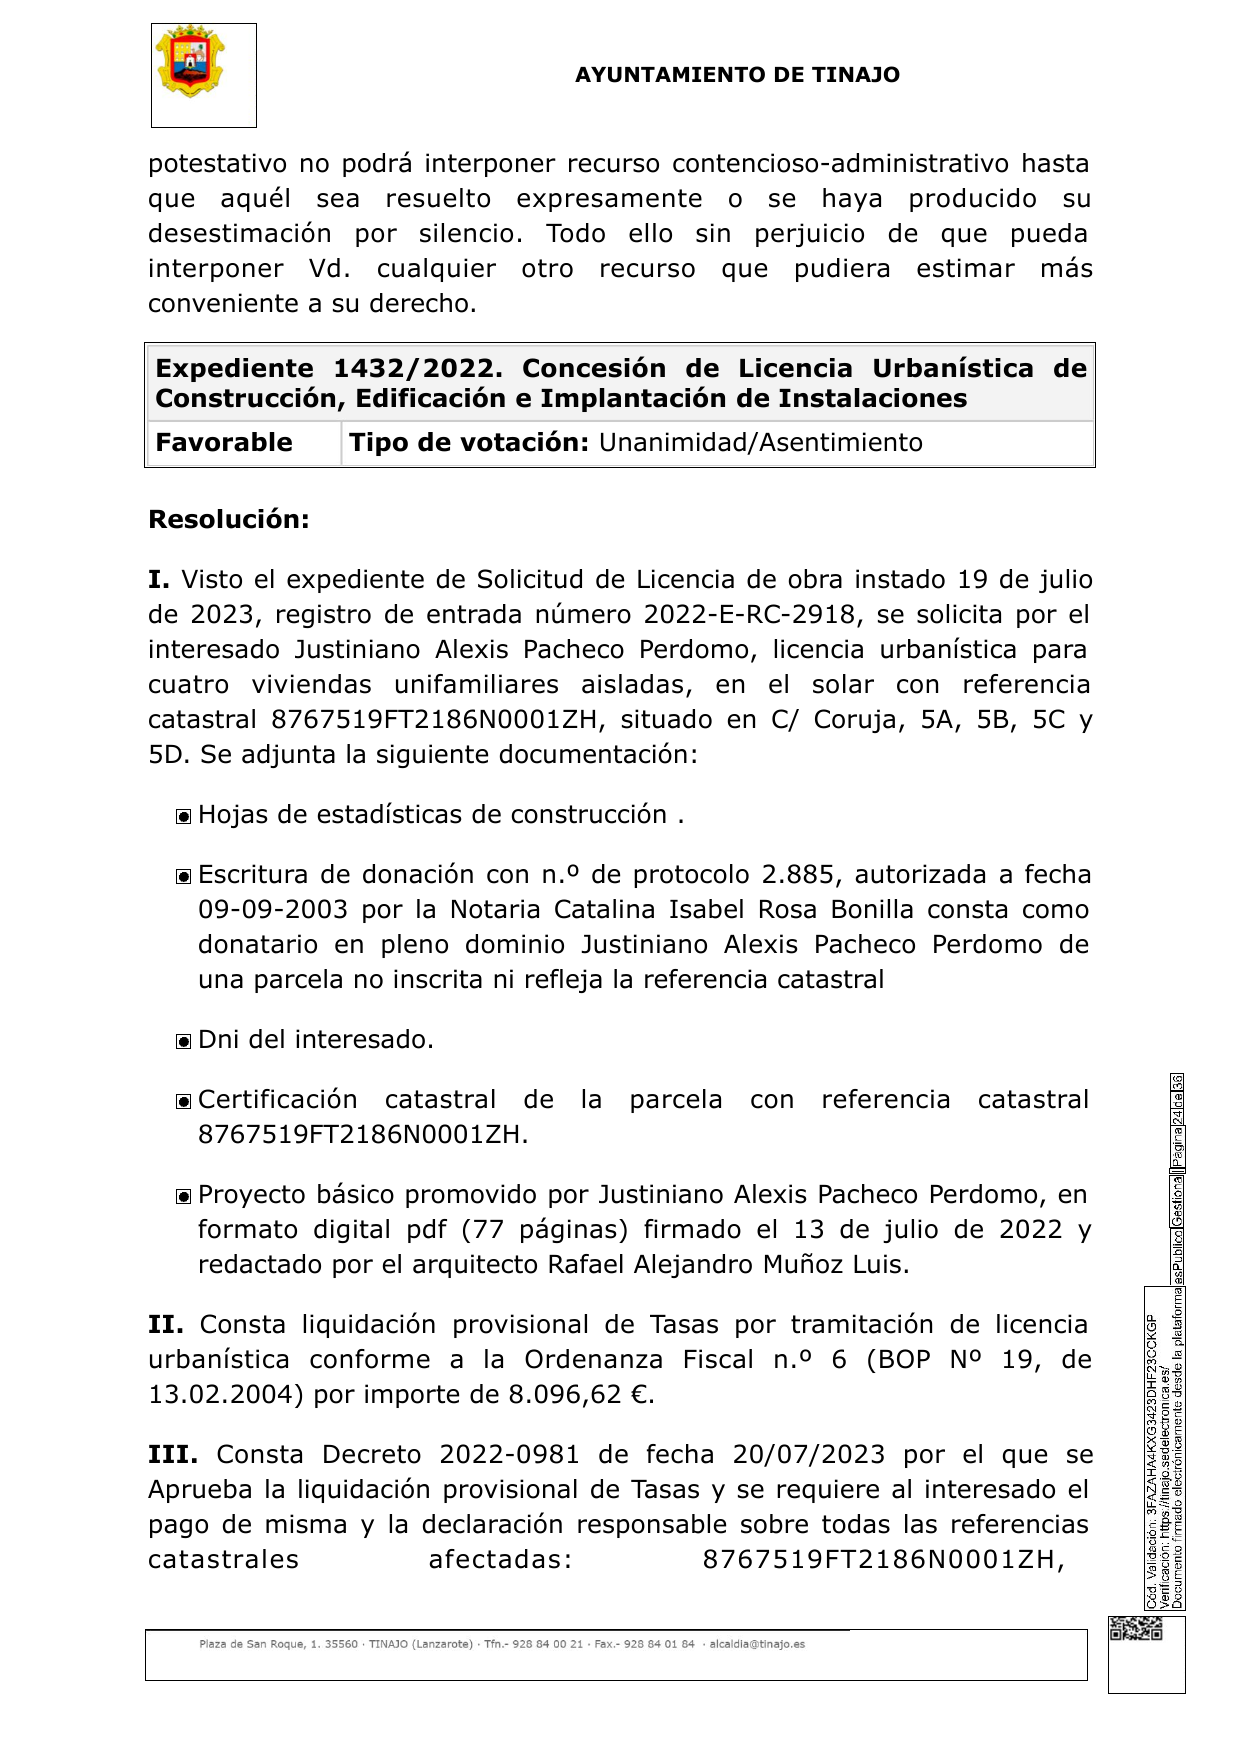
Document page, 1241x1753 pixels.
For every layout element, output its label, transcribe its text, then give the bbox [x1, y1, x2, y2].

picture [1145, 1287, 1185, 1610]
text conveniente a su derecho. [148, 288, 1117, 318]
picture [1144, 1229, 1186, 1286]
text 767519FT2186N0001ZH. [213, 1119, 554, 1150]
text interesado Justiniano Alexis Pacheco Perdomo, licencia urbanística para [148, 634, 1117, 665]
picture [1171, 1126, 1185, 1167]
text Escritura de donación con n.º de protocolo 2.885, autorizada a fecha [198, 859, 1116, 890]
picture [177, 1035, 190, 1048]
text Certificación catastral de la parcela con referencia catastral [198, 1084, 1117, 1115]
picture [1171, 1074, 1183, 1090]
text 8767519FT2186N0001ZH, [702, 1544, 1091, 1575]
picture [1109, 1617, 1185, 1693]
picture [152, 24, 256, 127]
text Expediente 1432/2022. Concesión de Licencia Urbanística de [155, 353, 1110, 383]
picture [177, 870, 190, 883]
text Hojas de estadísticas de construcción . [198, 799, 711, 830]
text III. Consta Decreto 2022-0981 de fecha 20/07/2023 por el que se [148, 1439, 1117, 1470]
text AYUNTAMIENTO DE TINAJO [575, 62, 926, 88]
picture [177, 810, 190, 823]
text Proyecto básico promovido por Justiniano Alexis Pacheco Perdomo, en [198, 1179, 1117, 1210]
text catastral 8767519FT2186N0001ZH, situado en C/ Coruja, 5A, 5B, 5C y [148, 704, 1117, 735]
text pago de misma y la declaración responsable sobre todas las referencias [148, 1509, 1117, 1540]
text afectadas: [428, 1544, 599, 1575]
picture [177, 1190, 190, 1203]
text Tipo de votación: Unanimidad/Asentimiento [348, 427, 949, 458]
picture [1171, 1109, 1183, 1125]
text cuatro viviendas unifamiliares aisladas, en el solar con referencia [148, 669, 1117, 700]
text desestimación por silencio. Todo ello sin perjuicio de que pueda [148, 218, 1117, 248]
text de 2023, registro de entrada número 2022-E-RC-2918, se solicita por el [148, 599, 1117, 630]
text 3.02.2004) por importe de 8.096,62 €. [163, 1379, 681, 1410]
text una parcela no inscrita ni refleja la referencia catastral [198, 964, 1117, 995]
picture [1170, 1169, 1185, 1173]
text potestativo no podrá interponer recurso contencioso-administrativo hasta [148, 148, 1117, 178]
text catastrales [148, 1544, 325, 1575]
picture [1171, 1092, 1183, 1108]
text formato digital pdf (77 páginas) firmado el 13 de julio de 2022 y [198, 1214, 1117, 1245]
picture [1170, 1176, 1183, 1227]
text que aquél sea resuelto expresamente o se haya producido su [148, 183, 1117, 213]
text 8 [198, 1119, 213, 1150]
text 0 [198, 894, 214, 925]
text donatario en pleno dominio Justiniano Alexis Pacheco Perdomo de [198, 929, 1117, 960]
text Favorable [155, 427, 318, 458]
text II. Consta liquidación provisional de Tasas por tramitación de licencia [148, 1309, 1117, 1340]
text Dni del interesado. [198, 1024, 461, 1055]
text 9-09-2003 por la Notaria Catalina Isabel Rosa Bonilla consta como [214, 894, 1117, 925]
text 5 [148, 739, 163, 770]
text 8 [201, 1134, 209, 1142]
picture [177, 1095, 190, 1108]
text Resolución: [148, 504, 336, 535]
text Aprueba la liquidación provisional de Tasas y se requiere al interesado el [148, 1474, 1117, 1505]
text interponer Vd. cualquier otro recurso que pudiera estimar más [148, 253, 1117, 283]
text I. Visto el expediente de Solicitud de Licencia de obra instado 19 de julio [148, 564, 1117, 595]
text 8 [201, 1126, 208, 1133]
text D. Se adjunta la siguiente documentación: [163, 739, 726, 770]
text 1 [148, 1379, 163, 1410]
picture [146, 1630, 1087, 1680]
text urbanística conforme a la Ordenanza Fiscal n.º 6 (BOP Nº 19, de [148, 1344, 1117, 1375]
picture [145, 343, 1095, 467]
text redactado por el arquitecto Rafael Alejandro Muñoz Luis. [198, 1249, 1117, 1280]
text Construcción, Edificación e Implantación de Instalaciones [155, 383, 1110, 413]
